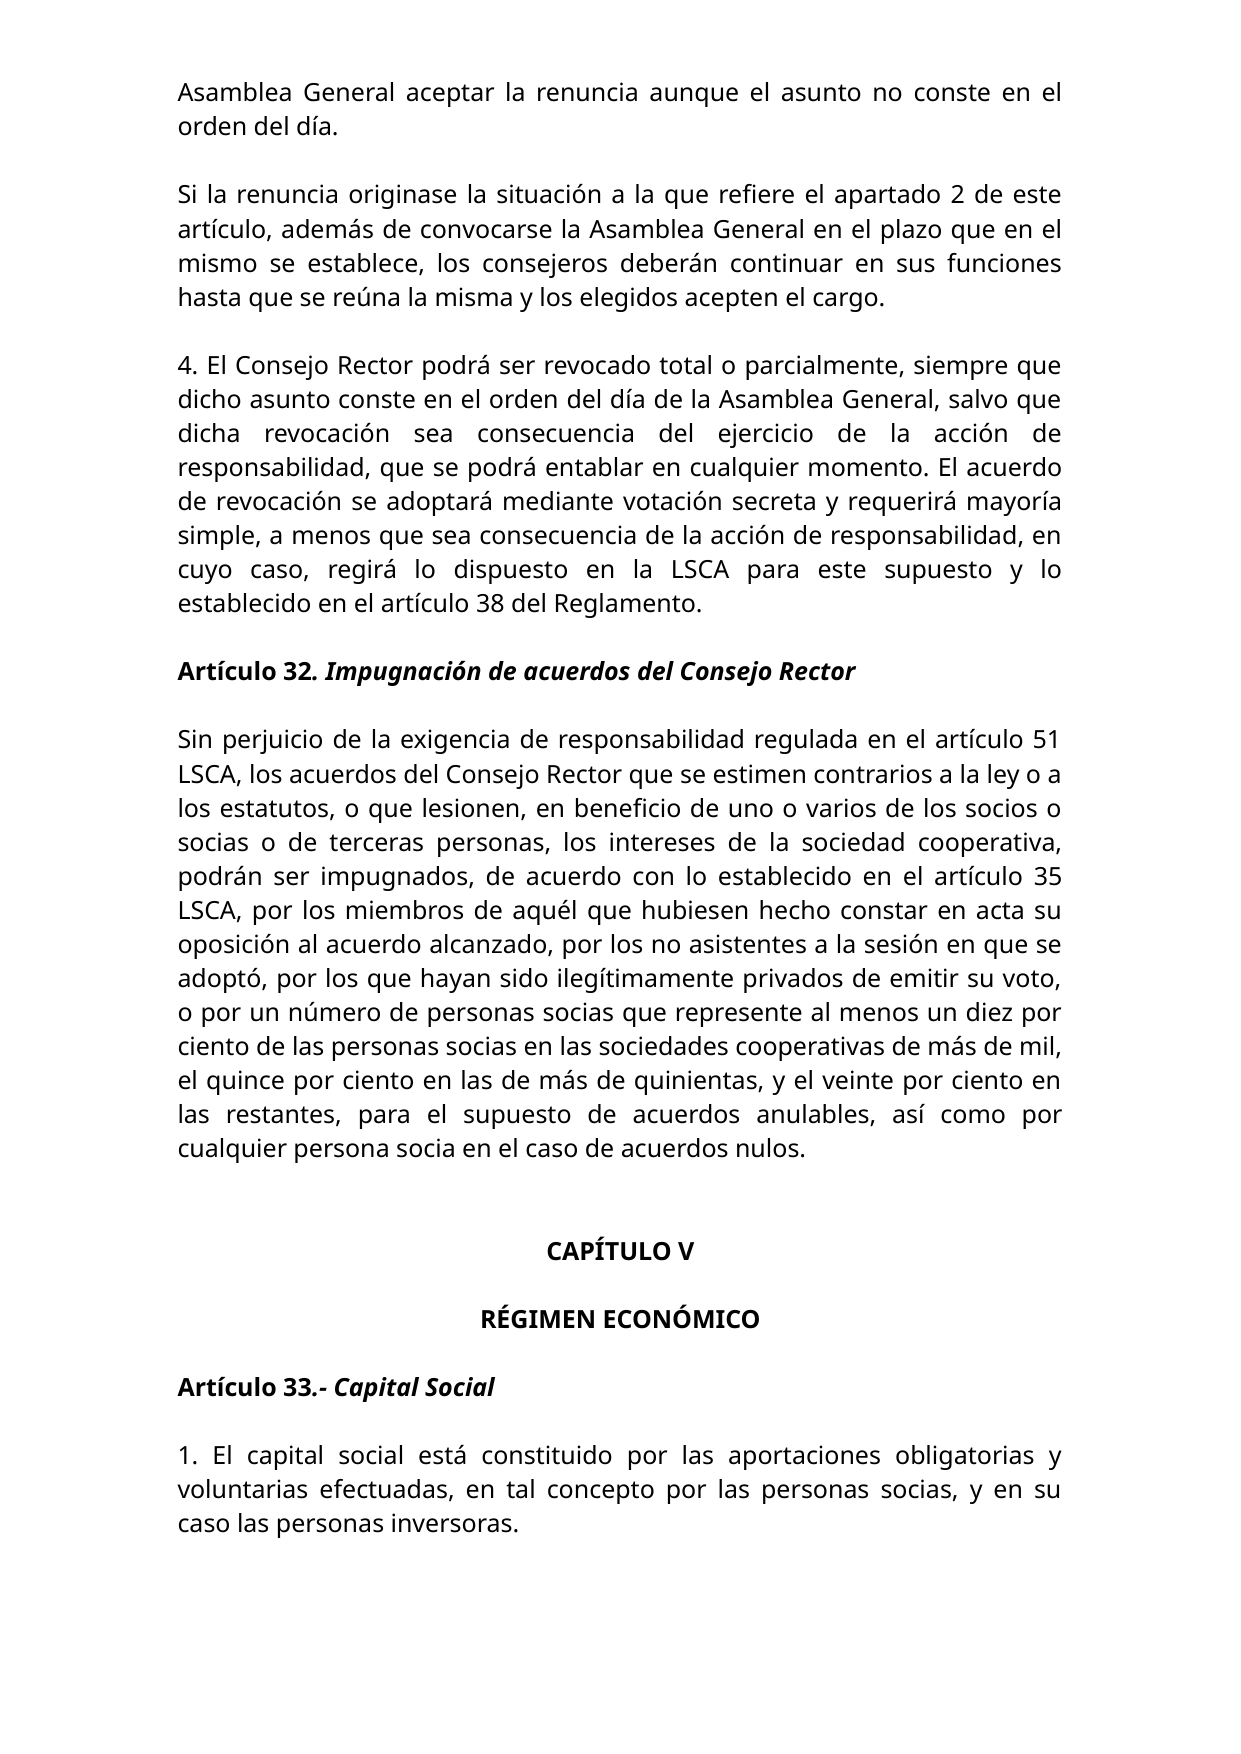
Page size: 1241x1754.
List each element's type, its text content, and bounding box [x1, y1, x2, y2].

subtitle CAPÍTULO V [177, 1233, 1063, 1267]
text Artículo 32. Impugnación de acuerdos del Consejo Rector [177, 654, 1063, 688]
text Artículo 33.- Capital Social [177, 1369, 1063, 1403]
text 4. El Consejo Rector podrá ser revocado total o parcialmente, siempre que dicho asunto conste en el orden del día de la Asamblea General, salvo que dicha revocación sea consecuencia del ejercicio de la acción de responsabilidad, que se podrá entablar en cualquier momento. El acuerdo de revocación se adoptará mediante votación secreta y requerirá mayoría simple, a menos que sea consecuencia de la acción de responsabilidad, en cuyo caso, regirá lo dispuesto en la LSCA para este supuesto y lo establecido en el artículo 38 del Reglamento. [177, 347, 1063, 620]
text 1. El capital social está constituido por las aportaciones obligatorias y voluntarias efectuadas, en tal concepto por las personas socias, y en su caso las personas inversoras. [177, 1437, 1063, 1540]
text Sin perjuicio de la exigencia de responsabilidad regulada en el artículo 51 LSCA, los acuerdos del Consejo Rector que se estimen contrarios a la ley o a los estatutos, o que lesionen, en beneficio de uno o varios de los socios o socias o de terceras personas, los intereses de la sociedad cooperativa, podrán ser impugnados, de acuerdo con lo establecido en el artículo 35 LSCA, por los miembros de aquél que hubiesen hecho constar en acta su oposición al acuerdo alcanzado, por los no asistentes a la sesión en que se adoptó, por los que hayan sido ilegítimamente privados de emitir su voto, o por un número de personas socias que represente al menos un diez por ciento de las personas socias en las sociedades cooperativas de más de mil, el quince por ciento en las de más de quinientas, y el veinte por ciento en las restantes, para el supuesto de acuerdos anulables, así como por cualquier persona socia en el caso de acuerdos nulos. [177, 722, 1063, 1165]
text Asamblea General aceptar la renuncia aunque el asunto no conste en el orden del día. [177, 75, 1063, 143]
text RÉGIMEN ECONÓMICO [177, 1301, 1063, 1335]
text Si la renuncia originase la situación a la que refiere el apartado 2 de este artículo, además de convocarse la Asamblea General en el plazo que en el mismo se establece, los consejeros deberán continuar en sus funciones hasta que se reúna la misma y los elegidos acepten el cargo. [177, 177, 1063, 313]
